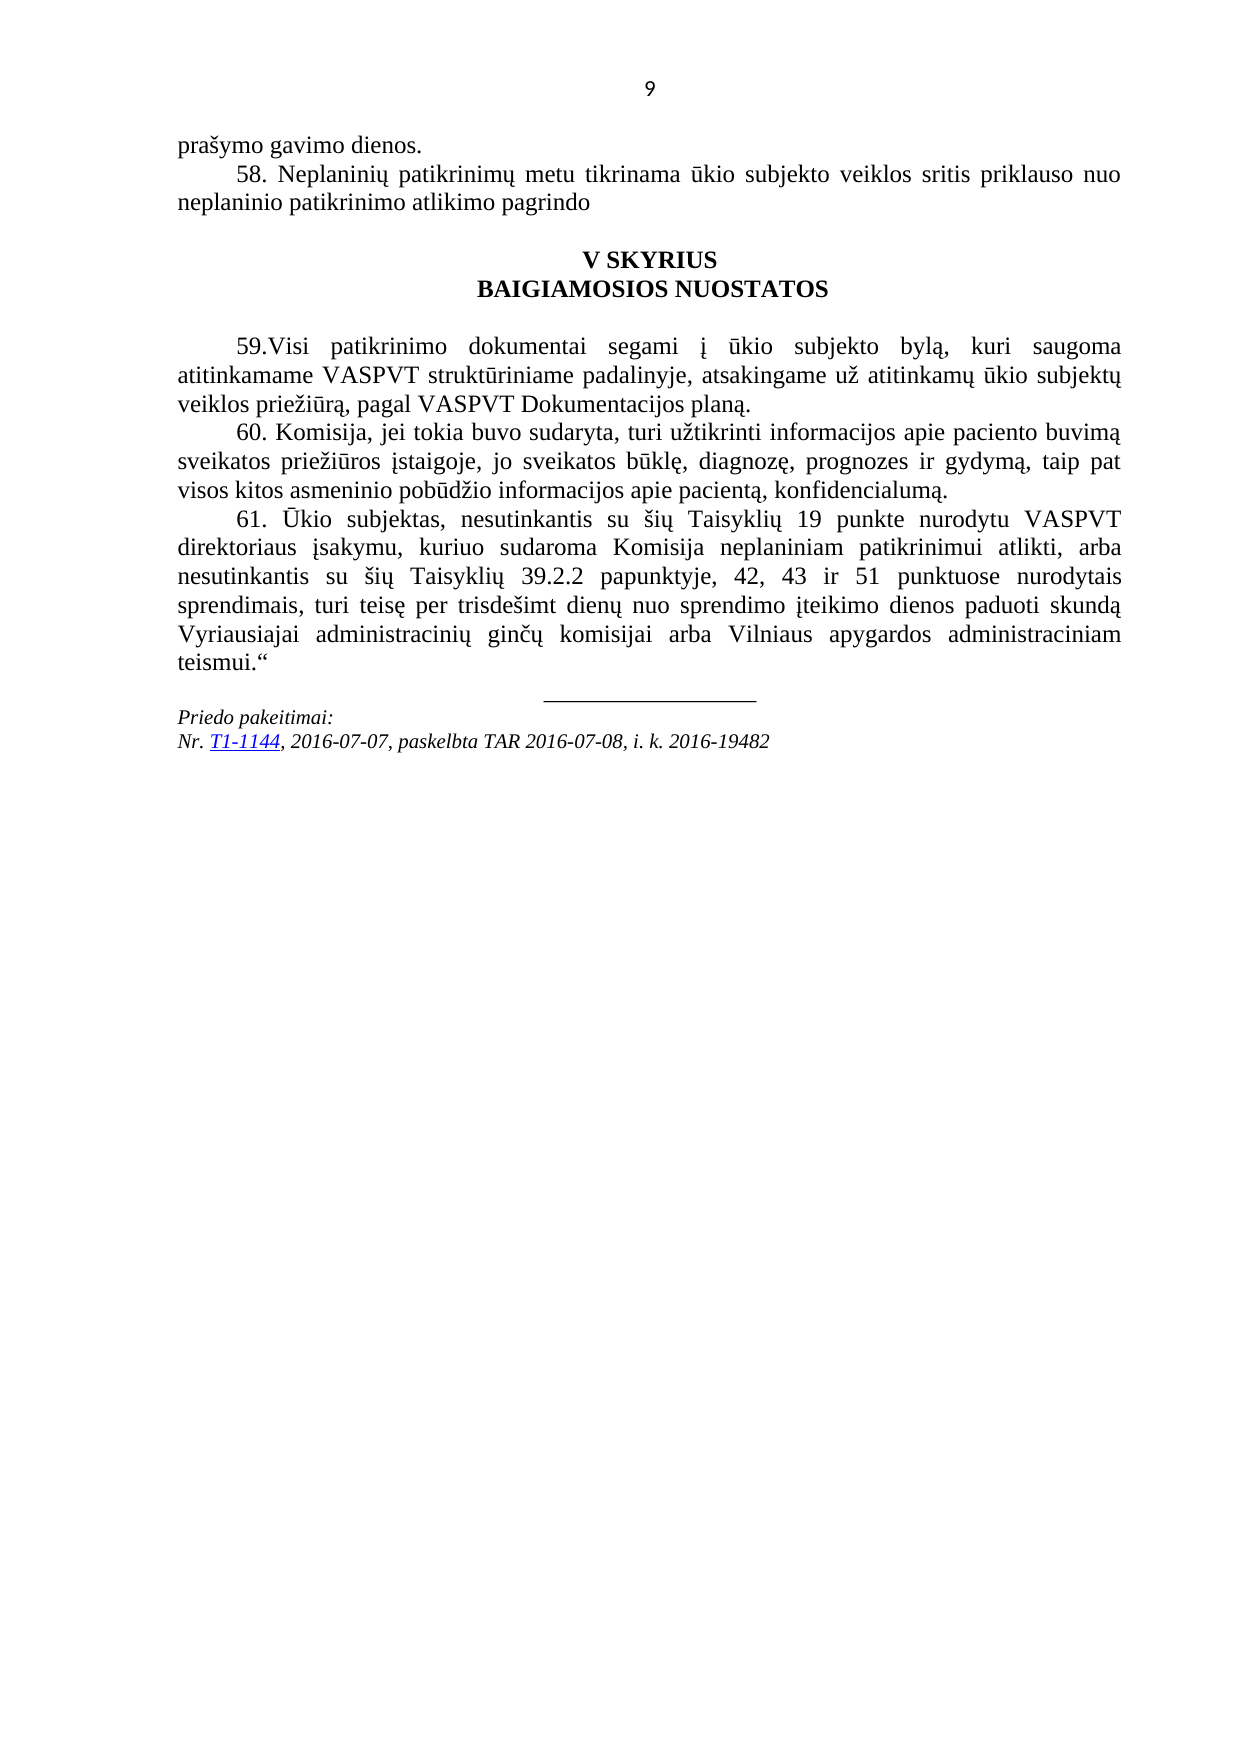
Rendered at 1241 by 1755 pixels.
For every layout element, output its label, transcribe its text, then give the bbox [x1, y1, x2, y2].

text _________________ [177, 676, 1122, 705]
text Priedo pakeitimai: [177, 705, 1122, 729]
text 60. Komisija, jei tokia buvo sudaryta, turi užtikrinti informacijos apie paciento buvimą sveikatos priežiūros įstaigoje, jo sveikatos būklę, diagnozę, prognozes ir gydymą, taip pat visos kitos asmeninio pobūdžio informacijos apie pacientą, konfidencialumą. [177, 417, 1122, 504]
text BAIGIAMOSIOS NUOSTATOS [177, 274, 1122, 302]
text V SKYRIUS [177, 245, 1122, 274]
text prašymo gavimo dienos. [177, 130, 1122, 159]
text 61. Ūkio subjektas, nesutinkantis su šių Taisyklių 19 punkte nurodytu VASPVT direktoriaus įsakymu, kuriuo sudaroma Komisija neplaniniam patikrinimui atlikti, arba nesutinkantis su šių Taisyklių 39.2.2 papunktyje, 42, 43 ir 51 punktuose nurodytais sprendimais, turi teisę per trisdešimt dienų nuo sprendimo įteikimo dienos paduoti skundą Vyriausiajai administracinių ginčų komisijai arba Vilniaus apygardos administraciniam teismui.“ [177, 504, 1122, 676]
text 59.Visi patikrinimo dokumentai segami į ūkio subjekto bylą, kuri saugoma atitinkamame VASPVT struktūriniame padalinyje, atsakingame už atitinkamų ūkio subjektų veiklos priežiūrą, pagal VASPVT Dokumentacijos planą. [177, 331, 1122, 417]
text Nr. T1-1144, 2016-07-07, paskelbta TAR 2016-07-08, i. k. 2016-19482 [177, 729, 1122, 753]
text 58. Neplaninių patikrinimų metu tikrinama ūkio subjekto veiklos sritis priklauso nuo neplaninio patikrinimo atlikimo pagrindo [177, 159, 1122, 216]
